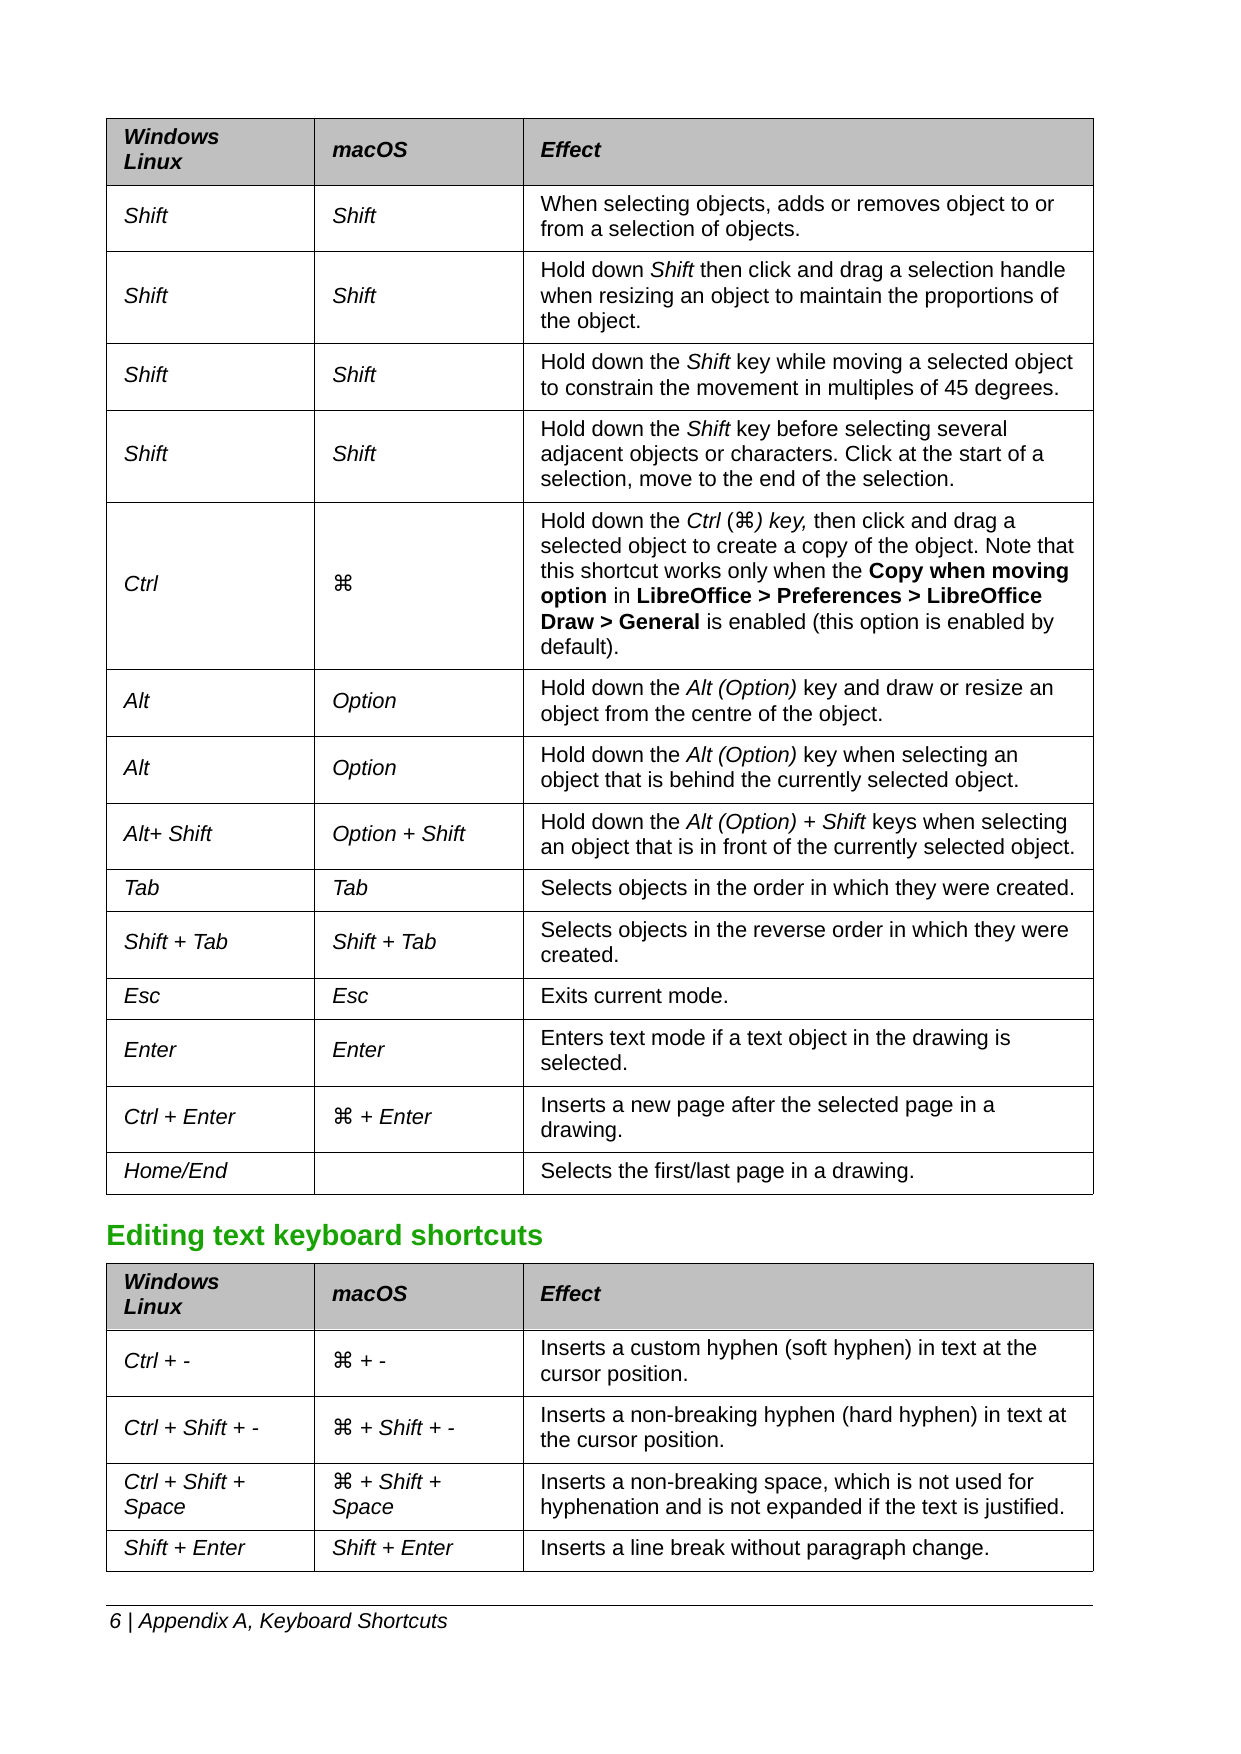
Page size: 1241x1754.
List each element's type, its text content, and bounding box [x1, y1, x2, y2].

table_cell Selects objects in the reverse order in which they were created. [524, 912, 1093, 977]
table_cell Home/End [107, 1153, 314, 1194]
table_cell Hold down the Ctrl (⌘) key, then click and drag a selected object to create a copy of the object. Note that this shortcut works only when the Copy when moving option in LibreOffice > Preferences > LibreOffice Draw > General is enabled (this option is enabled by default). [524, 503, 1093, 669]
table_cell Option + Shift [315, 804, 523, 869]
table_cell Esc [107, 979, 314, 1019]
table_cell Shift + Enter [315, 1531, 523, 1571]
table_cell Alt+ Shift [107, 804, 314, 869]
table_cell Ctrl [107, 503, 314, 669]
table_cell Inserts a non-breaking hyphen (hard hyphen) in text at the cursor position. [524, 1397, 1093, 1463]
table_cell Alt [107, 670, 314, 736]
table_cell Shift [315, 252, 523, 343]
table_cell Selects objects in the order in which they were created. [524, 870, 1093, 911]
table_cell Alt [107, 737, 314, 803]
table_cell Hold down the Shift key while moving a selected object to constrain the movement in multiples of 45 degrees. [524, 344, 1093, 410]
table_cell Shift [315, 344, 523, 410]
table_cell Hold down the Alt (Option) + Shift keys when selecting an object that is in front of the currently selected object. [524, 804, 1093, 869]
table_cell Ctrl + Shift + Space [107, 1464, 314, 1529]
table_cell Shift + Tab [107, 912, 314, 977]
table_cell Inserts a custom hyphen (soft hyphen) in text at the cursor position. [524, 1331, 1093, 1396]
table_cell Option [315, 670, 523, 736]
table_cell Shift [107, 252, 314, 343]
table_cell ⌘ + Shift + - [315, 1397, 523, 1463]
table_cell Hold down the Alt (Option) key when selecting an object that is behind the currently selected object. [524, 737, 1093, 803]
table_cell Ctrl + Shift + - [107, 1397, 314, 1463]
table_cell Tab [107, 870, 314, 911]
table_cell Hold down the Shift key before selecting several adjacent objects or characters. Click at the start of a selection, move to the end of the selection. [524, 411, 1093, 502]
table_cell Shift [107, 186, 314, 251]
table_cell ⌘ [315, 503, 523, 669]
table_header macOS [315, 1264, 523, 1329]
table_cell Hold down the Alt (Option) key and draw or resize an object from the centre of the object. [524, 670, 1093, 736]
table_cell Inserts a non-breaking space, which is not used for hyphenation and is not expanded if the text is justified. [524, 1464, 1093, 1529]
table_cell Shift [315, 186, 523, 251]
table_cell ⌘ + - [315, 1331, 523, 1396]
table_cell Shift [315, 411, 523, 502]
table_cell Esc [315, 979, 523, 1019]
table_cell When selecting objects, adds or removes object to or from a selection of objects. [524, 186, 1093, 251]
table_cell Ctrl + - [107, 1331, 314, 1396]
subtitle Editing text keyboard shortcuts [106, 1217, 1093, 1251]
table_cell Inserts a line break without paragraph change. [524, 1531, 1093, 1571]
table_header Effect [524, 1264, 1093, 1329]
table_cell Exits current mode. [524, 979, 1093, 1019]
table_cell ⌘ + Enter [315, 1087, 523, 1152]
table_cell Shift + Enter [107, 1531, 314, 1571]
table_cell Tab [315, 870, 523, 911]
table_cell [315, 1153, 523, 1194]
table_cell Shift + Tab [315, 912, 523, 977]
table_cell Ctrl + Enter [107, 1087, 314, 1152]
table_cell Enters text mode if a text object in the drawing is selected. [524, 1020, 1093, 1086]
table_header Effect [524, 119, 1093, 185]
table_cell Selects the first/last page in a drawing. [524, 1153, 1093, 1194]
table_cell Option [315, 737, 523, 803]
table_header Windows Linux [107, 1264, 314, 1329]
table_header Windows Linux [107, 119, 314, 185]
table_cell Enter [107, 1020, 314, 1086]
table_header macOS [315, 119, 523, 185]
table_cell ⌘ + Shift + Space [315, 1464, 523, 1529]
table_cell Hold down Shift then click and drag a selection handle when resizing an object to maintain the proportions of the object. [524, 252, 1093, 343]
table_cell Enter [315, 1020, 523, 1086]
table_cell Shift [107, 344, 314, 410]
table_cell Shift [107, 411, 314, 502]
table_cell Inserts a new page after the selected page in a drawing. [524, 1087, 1093, 1152]
